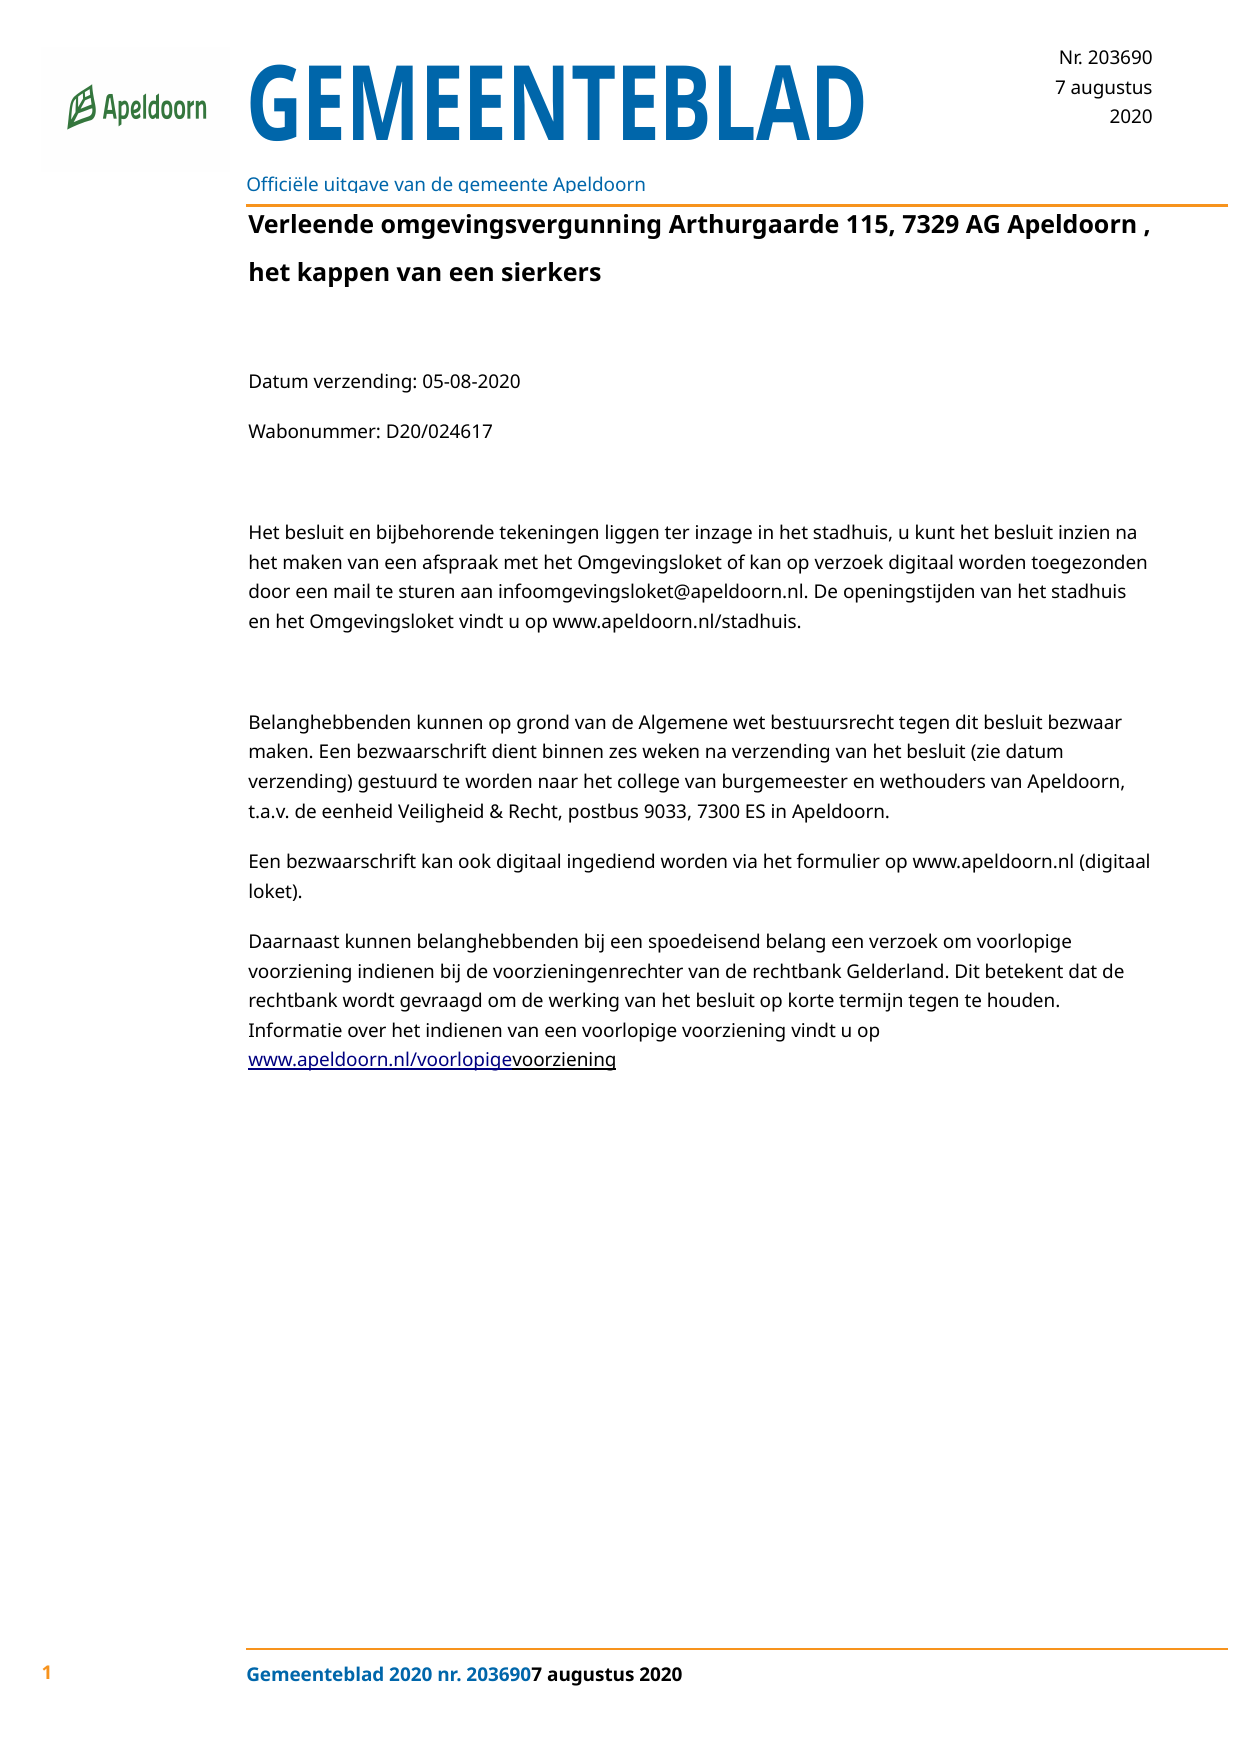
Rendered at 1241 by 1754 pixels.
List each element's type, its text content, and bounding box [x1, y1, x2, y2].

text Datum verzending: 05-08-2020 [248, 368, 1152, 394]
picture [41, 47, 231, 172]
text Daarnaast kunnen belanghebbenden bij een spoedeisend belang een verzoek om voorlopige voorziening indienen bij de voorzieningenrechter van de rechtbank Gelderland. Dit betekent dat de rechtbank wordt gevraagd om de werking van het besluit op korte termijn tegen te houden. Informatie over het indienen van een voorlopige voorziening vindt u op www.apeldoorn.nl/voorlopigevoorziening [248, 928, 1152, 1072]
text Een bezwaarschrift kan ook digitaal ingediend worden via het formulier op www.apeldoorn.nl (digitaal loket). [248, 848, 1152, 904]
text Verleende omgevingsvergunning Arthurgaarde 115, 7329 AG Apeldoorn , het kappen van een sierkers [248, 207, 1152, 288]
text Belanghebbenden kunnen op grond van de Algemene wet bestuursrecht tegen dit besluit bezwaar maken. Een bezwaarschrift dient binnen zes weken na verzending van het besluit (zie datum verzending) gestuurd te worden naar het college van burgemeester en wethouders van Apeldoorn, t.a.v. de eenheid Veiligheid & Recht, postbus 9033, 7300 ES in Apeldoorn. [248, 709, 1152, 824]
text Wabonummer: D20/024617 [248, 419, 1152, 444]
text Het besluit en bijbehorende tekeningen liggen ter inzage in het stadhuis, u kunt het besluit inzien na het maken van een afspraak met het Omgevingsloket of kan op verzoek digitaal worden toegezonden door een mail te sturen aan infoomgevingsloket@apeldoorn.nl. De openingstijden van het stadhuis en het Omgevingsloket vindt u op www.apeldoorn.nl/stadhuis. [248, 519, 1152, 634]
